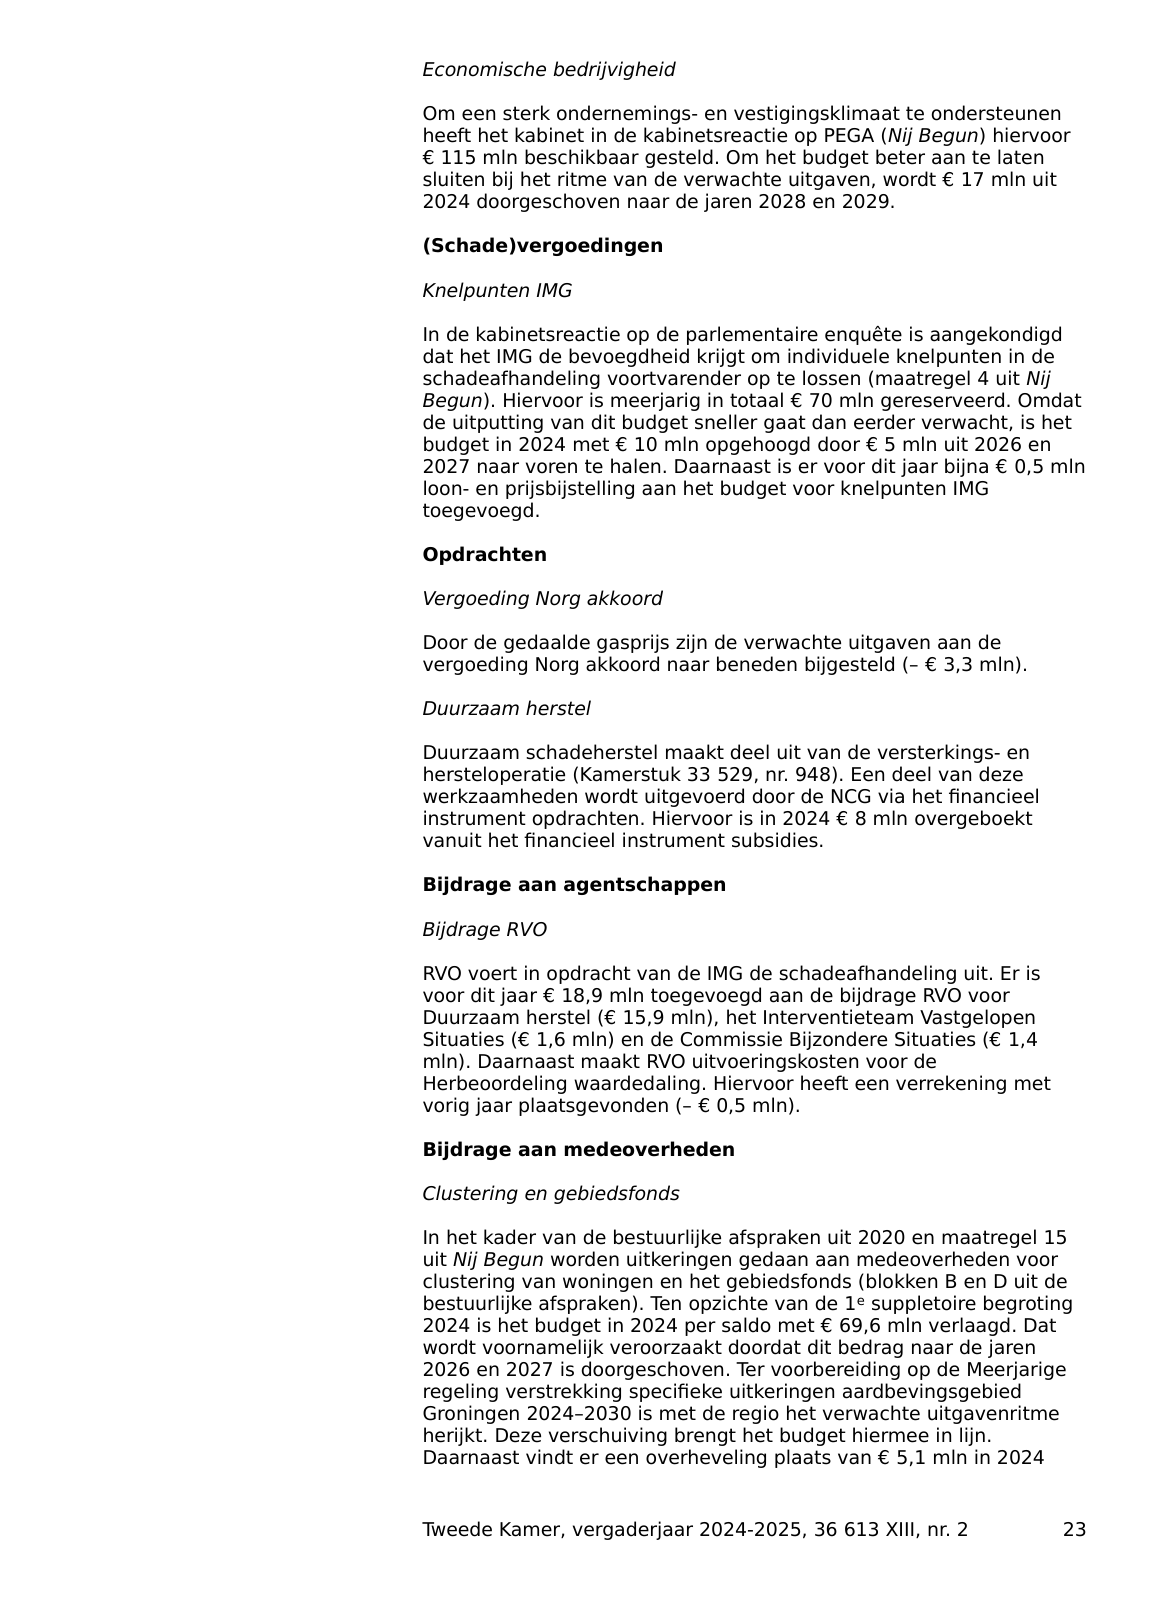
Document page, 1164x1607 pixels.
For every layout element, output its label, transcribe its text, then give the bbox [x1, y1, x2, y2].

subtitle Knelpunten IMG [422, 279, 1087, 301]
text In de kabinetsreactie op de parlementaire enquête is aangekondigd dat het IMG de bevoegdheid krĳgt om individuele knelpunten in de schadeafhandeling voortvarender op te lossen (maatregel 4 uit Nĳ Begun). Hiervoor is meerjarig in totaal € 70 mln gereserveerd. Omdat de uitputting van dit budget sneller gaat dan eerder verwacht, is het budget in 2024 met € 10 mln opgehoogd door € 5 mln uit 2026 en 2027 naar voren te halen. Daarnaast is er voor dit jaar bijna € 0,5 mln loon- en prijsbijstelling aan het budget voor knelpunten IMG toegevoegd. [422, 324, 1087, 521]
text Door de gedaalde gasprĳs zĳn de verwachte uitgaven aan de vergoeding Norg akkoord naar beneden bĳgesteld (– € 3,3 mln). [422, 632, 1087, 676]
subtitle Bijdrage aan medeoverheden [422, 1139, 1087, 1161]
subtitle Bijdrage aan agentschappen [422, 874, 1087, 896]
text RVO voert in opdracht van de IMG de schadeafhandeling uit. Er is voor dit jaar € 18,9 mln toegevoegd aan de bijdrage RVO voor Duurzaam herstel (€ 15,9 mln), het Interventieteam Vastgelopen Situaties (€ 1,6 mln) en de Commissie Bijzondere Situaties (€ 1,4 mln). Daarnaast maakt RVO uitvoeringskosten voor de Herbeoordeling waardedaling. Hiervoor heeft een verrekening met vorig jaar plaatsgevonden (– € 0,5 mln). [422, 963, 1087, 1117]
subtitle Vergoeding Norg akkoord [422, 588, 1087, 610]
subtitle Economische bedrijvigheid [422, 59, 1087, 81]
subtitle (Schade)vergoedingen [422, 235, 1087, 257]
subtitle Bijdrage RVO [422, 918, 1087, 941]
subtitle Duurzaam herstel [422, 698, 1087, 720]
text In het kader van de bestuurlijke afspraken uit 2020 en maatregel 15 uit Nij Begun worden uitkeringen gedaan aan medeoverheden voor clustering van woningen en het gebiedsfonds (blokken B en D uit de bestuurlijke afspraken). Ten opzichte van de 1e suppletoire begroting 2024 is het budget in 2024 per saldo met € 69,6 mln verlaagd. Dat wordt voornamelijk veroorzaakt doordat dit bedrag naar de jaren 2026 en 2027 is doorgeschoven. Ter voorbereiding op de Meerjarige regeling verstrekking specifieke uitkeringen aardbevingsgebied Groningen 2024–2030 is met de regio het verwachte uitgavenritme herijkt. Deze verschuiving brengt het budget hiermee in lijn. Daarnaast vindt er een overheveling plaats van € 5,1 mln in 2024 [422, 1227, 1087, 1469]
subtitle Opdrachten [422, 544, 1087, 566]
text Om een sterk ondernemings- en vestigingsklimaat te ondersteunen heeft het kabinet in de kabinetsreactie op PEGA (Nĳ Begun) hiervoor € 115 mln beschikbaar gesteld. Om het budget beter aan te laten sluiten bij het ritme van de verwachte uitgaven, wordt € 17 mln uit 2024 doorgeschoven naar de jaren 2028 en 2029. [422, 103, 1087, 213]
subtitle Clustering en gebiedsfonds [422, 1183, 1087, 1205]
text Duurzaam schadeherstel maakt deel uit van de versterkings- en hersteloperatie (Kamerstuk 33 529, nr. 948). Een deel van deze werkzaamheden wordt uitgevoerd door de NCG via het financieel instrument opdrachten. Hiervoor is in 2024 € 8 mln overgeboekt vanuit het financieel instrument subsidies. [422, 742, 1087, 852]
